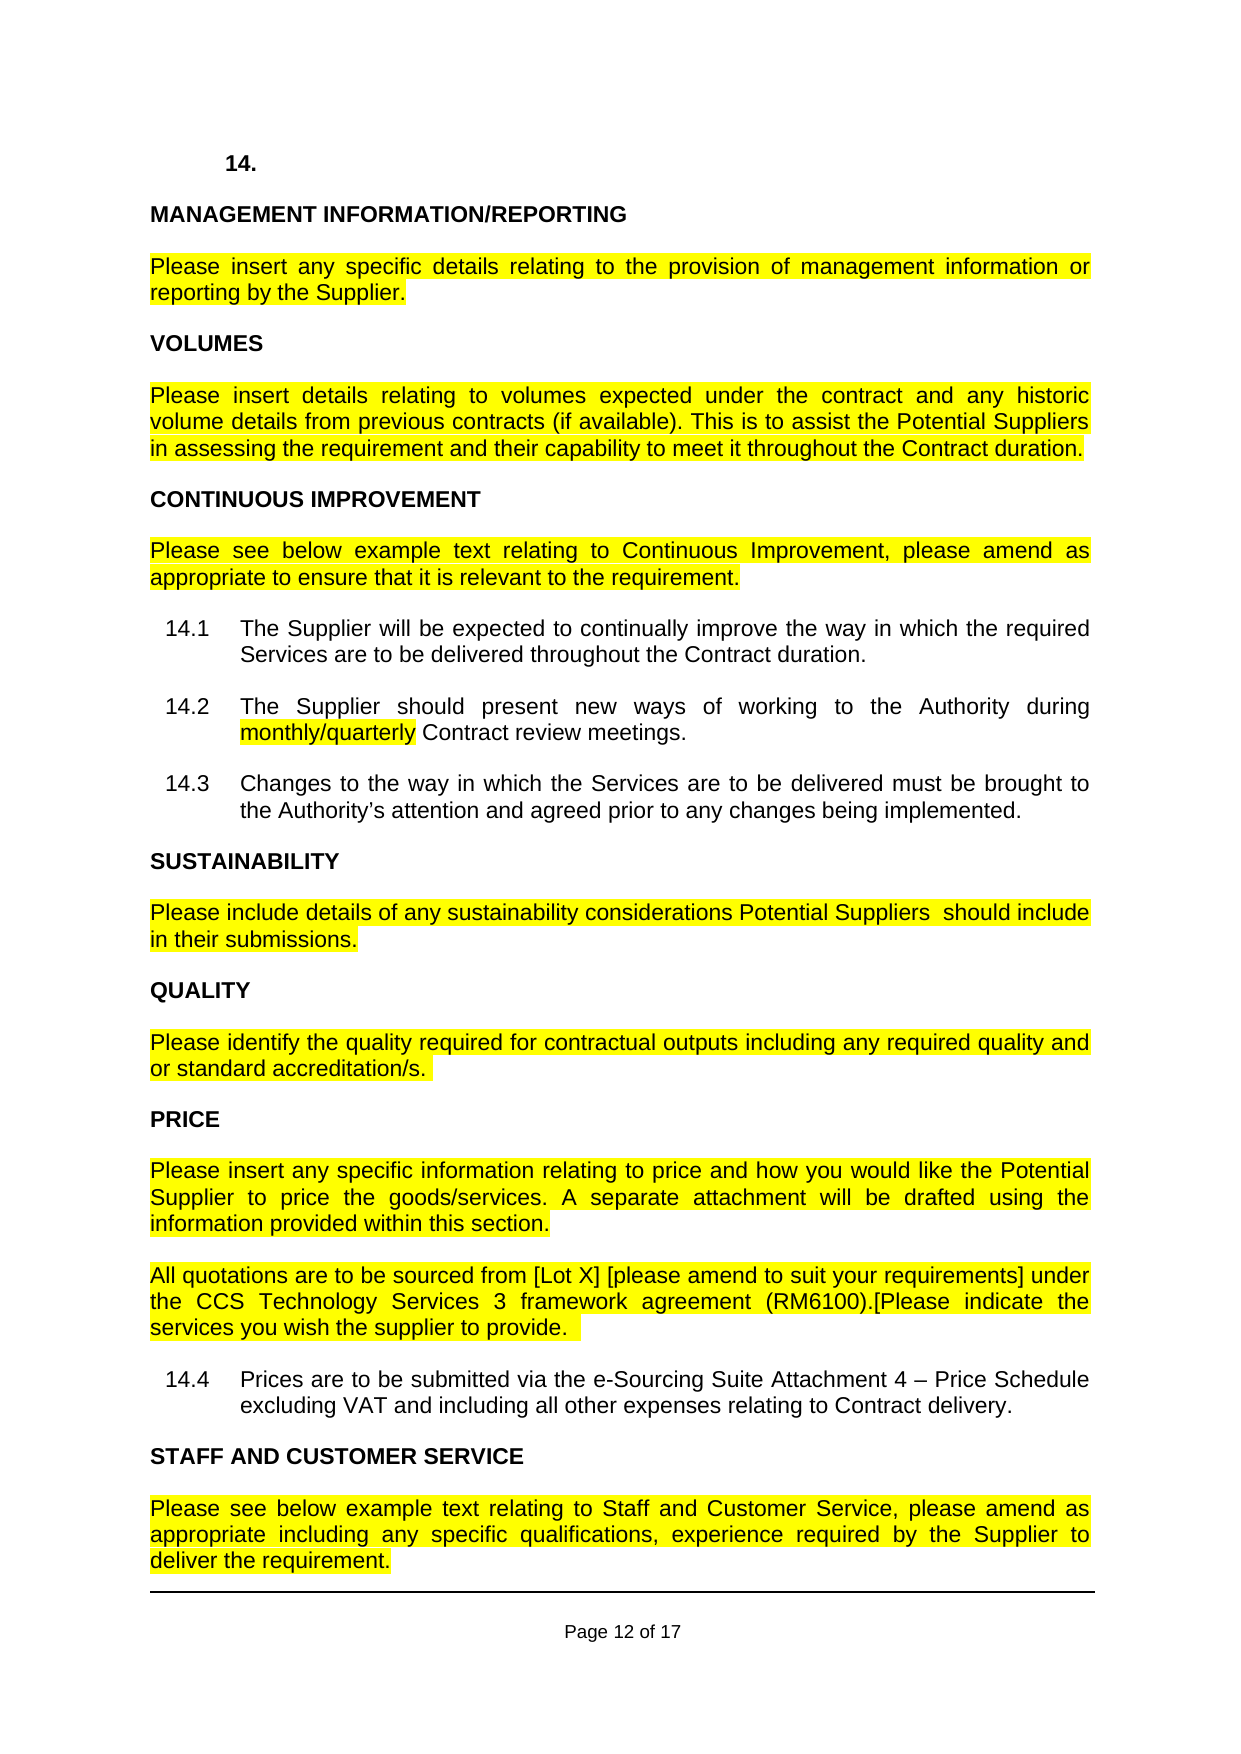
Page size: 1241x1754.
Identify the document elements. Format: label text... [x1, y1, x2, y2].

subtitle The Supplier will be expected to continually improve the way in which the required Services are to be delivered throughout the Contract duration. [165, 615, 1091, 668]
subtitle Please identify the quality required for contractual outputs including any required quality and or standard accreditation/s. [150, 1028, 1091, 1081]
subtitle All quotations are to be sourced from [Lot X] [please amend to suit your requirements] under the CCS Technology Services 3 framework agreement (RM6100).[Please indicate the services you wish the supplier to provide. [150, 1262, 1091, 1341]
subtitle The Supplier should present new ways of working to the Authority during monthly/quarterly Contract review meetings. [165, 693, 1091, 745]
subtitle quality [150, 977, 1091, 1003]
subtitle continuous improvement [150, 486, 1091, 512]
subtitle Prices are to be submitted via the e-Sourcing Suite Attachment 4 – Price Schedule excluding VAT and including all other expenses relating to Contract delivery. [165, 1366, 1091, 1418]
subtitle Changes to the way in which the Services are to be delivered must be brought to the Authority’s attention and agreed prior to any changes being implemented. [165, 770, 1091, 823]
subtitle Please see below example text relating to Continuous Improvement, please amend as appropriate to ensure that it is relevant to the requirement. [150, 537, 1091, 590]
subtitle Sustainability [150, 848, 1091, 874]
subtitle Please insert any specific details relating to the provision of management information or reporting by the Supplier. [150, 253, 1091, 305]
subtitle volumes [150, 330, 1091, 357]
subtitle Please see below example text relating to Staff and Customer Service, please amend as appropriate including any specific qualifications, experience required by the Supplier to deliver the requirement. [150, 1495, 1091, 1574]
subtitle Please insert details relating to volumes expected under the contract and any historic volume details from previous contracts (if available). This is to assist the Potential Suppliers in assessing the requirement and their capability to meet it throughout the Contract duration. [150, 382, 1091, 461]
subtitle MANAGEMENT INFORMATION/reporting [150, 201, 1091, 228]
subtitle Please include details of any sustainability considerations Potential Suppliers should include in their submissions. [150, 899, 1091, 952]
subtitle PRICE [150, 1106, 1091, 1132]
subtitle STAFF AND CUSTOMER SERVICE [150, 1443, 1091, 1470]
subtitle Please insert any specific information relating to price and how you would like the Potential Supplier to price the goods/services. A separate attachment will be drafted using the information provided within this section. [150, 1157, 1091, 1237]
